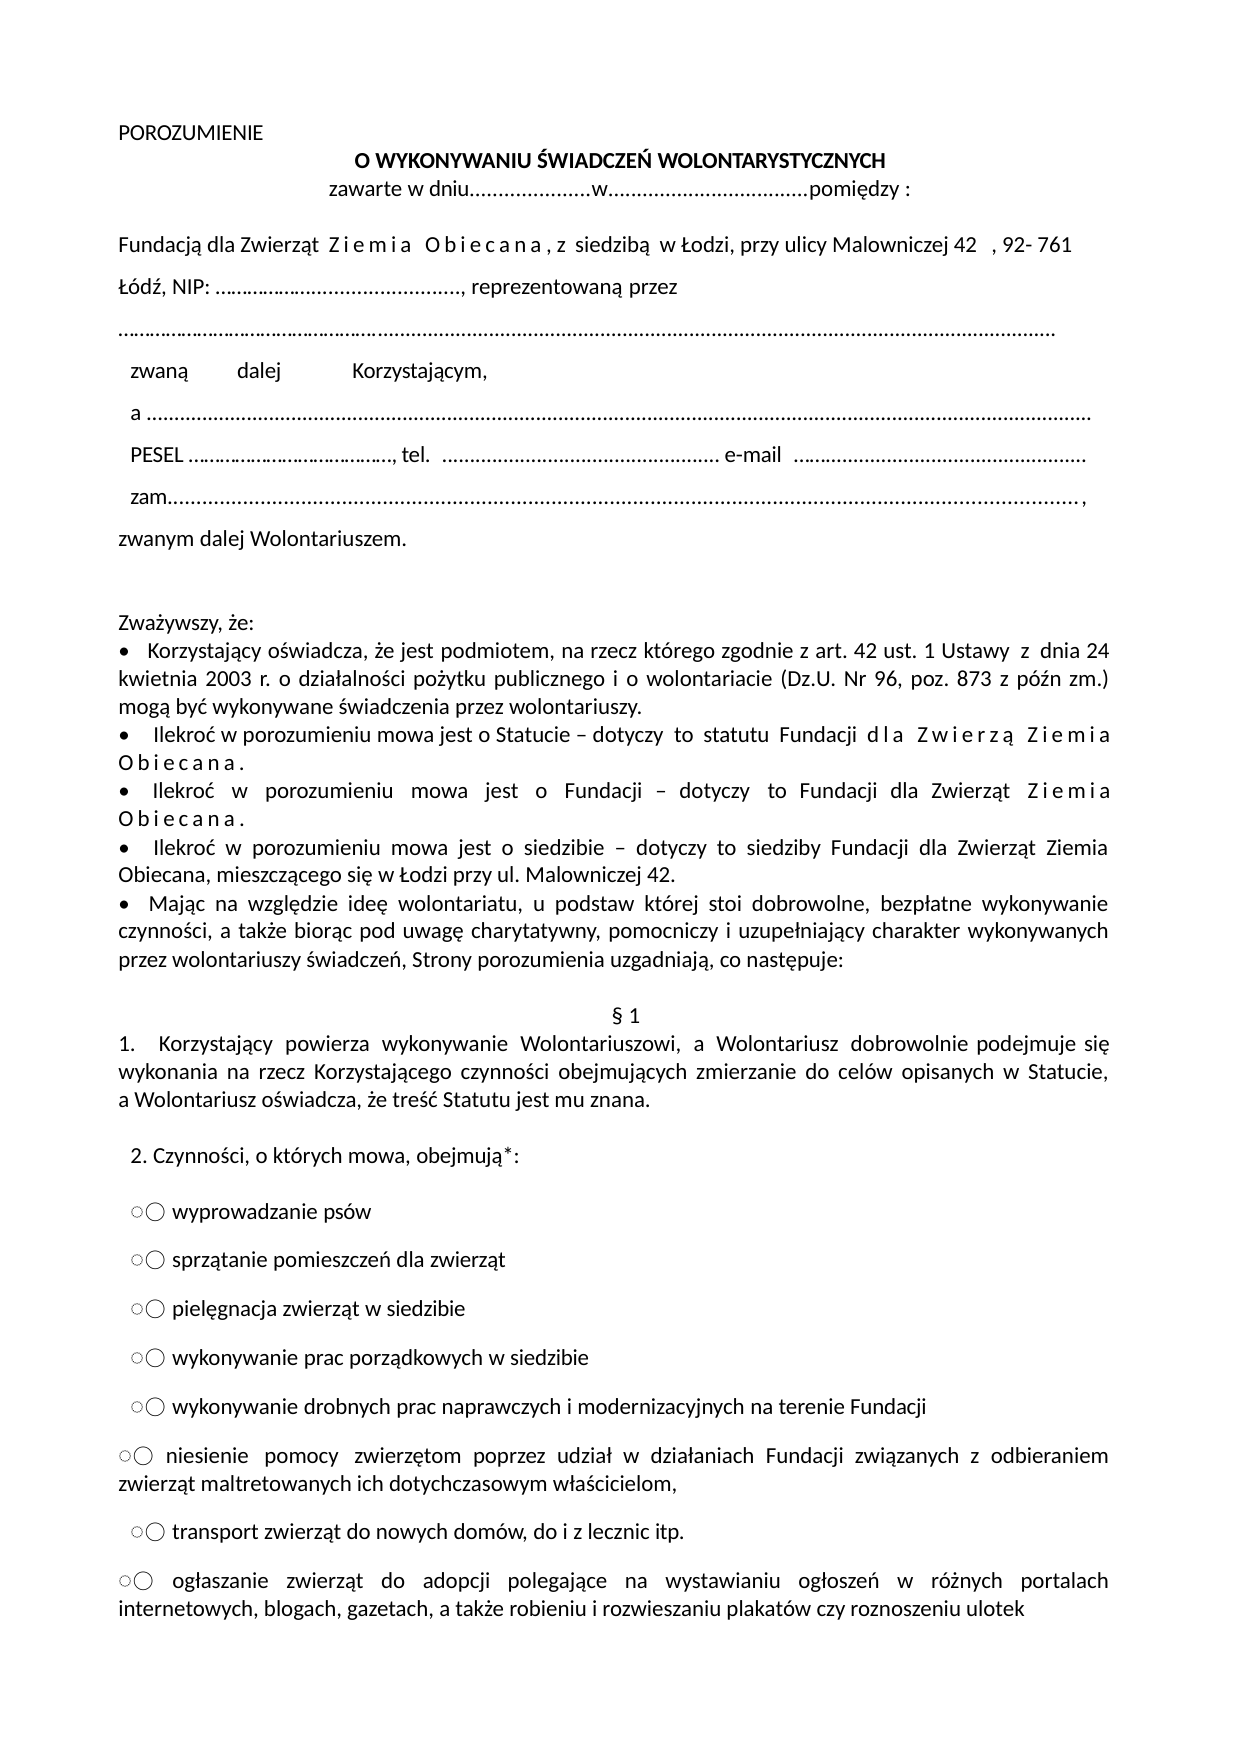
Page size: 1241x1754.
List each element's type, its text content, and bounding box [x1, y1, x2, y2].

title O WYKONYWANIU ŚWIADCZEŃ WOLONTARYSTYCZNYCH [118, 146, 1122, 174]
list Mając na względzie ideę wolontariatu, u podstaw której stoi dobrowolne, bezpłatne wykonywanie czynności, a także biorąc pod uwagę charytatywny, pomocniczy i uzupełniający charakter wykonywanych przez wolontariuszy świadczeń, Strony porozumienia uzgadniają, co następuje: [118, 889, 1110, 973]
list Ilekroć w porozumieniu mowa jest o Statucie – dotyczy to statutu Fundacji dla Zwierzą Ziemia Obiecana. [118, 721, 1110, 777]
list Korzystający powierza wykonywanie Wolontariuszowi, a Wolontariusz dobrowolnie podejmuje się wykonania na rzecz Korzystającego czynności obejmujących zmierzanie do celów opisanych w Statucie, a Wolontariusz oświadcza, że treść Statutu jest mu znana. [118, 1029, 1110, 1113]
text ⃝ sprzątanie pomieszczeń dla zwierząt [130, 1246, 1122, 1273]
text zam. , [130, 482, 1122, 510]
text a .......................................................................................................................................................................... [130, 398, 1122, 426]
text zawarte w dniu w pomiędzy : [118, 174, 1122, 202]
list Czynności, o których mowa, obejmują*: [130, 1141, 1122, 1169]
text ⃝ wyprowadzanie psów [130, 1197, 1122, 1225]
text ⃝ transport zwierząt do nowych domów, do i z lecznic itp. [130, 1517, 1122, 1545]
text zwanym dalej Wolontariuszem. [118, 524, 560, 552]
text ⃝ wykonywanie drobnych prac naprawczych i modernizacyjnych na terenie Fundacji [130, 1392, 1122, 1420]
text zwaną dalej Korzystającym, [130, 356, 1122, 384]
text PESEL …………………………………, tel. .................................................. e-mail ……............................................... [130, 440, 1122, 468]
list Ilekroć w porozumieniu mowa jest o siedzibie – dotyczy to siedziby Fundacji dla Zwierząt Ziemia Obiecana, mieszczącego się w Łodzi przy ul. Malowniczej 42. [118, 833, 1110, 889]
text POROZUMIENIE [118, 118, 1122, 146]
list Ilekroć w porozumieniu mowa jest o Fundacji – dotyczy to Fundacji dla Zwierząt Ziemia Obiecana. [118, 777, 1111, 833]
text Zważywszy, że: [118, 608, 560, 636]
text ⃝ pielęgnacja zwierząt w siedzibie [130, 1294, 1122, 1323]
text § 1 [130, 1001, 1122, 1029]
list Korzystający oświadcza, że jest podmiotem, na rzecz którego zgodnie z art. 42 ust. 1 Ustawy z dnia 24 kwietnia 2003 r. o działalności pożytku publicznego i o wolontariacie (Dz.U. Nr 96, poz. 873 z późn zm.) mogą być wykonywane świadczenia przez wolontariuszy. [118, 636, 1110, 720]
text ⃝ wykonywanie prac porządkowych w siedzibie [130, 1343, 1122, 1371]
text Fundacją dla Zwierząt Ziemia Obiecana, z siedzibą w Łodzi, przy ulicy Malowniczej 42 , 92- 761 Łódź, NIP: ……………….........................., reprezentowaną przez …………………………………………........................................................................................................................... [118, 230, 1108, 342]
text ⃝ ogłaszanie zwierząt do adopcji polegające na wystawianiu ogłoszeń w różnych portalach internetowych, blogach, gazetach, a także robieniu i rozwieszaniu plakatów czy roznoszeniu ulotek [118, 1566, 1110, 1622]
text ⃝ niesienie pomocy zwierzętom poprzez udział w działaniach Fundacji związanych z odbieraniem zwierząt maltretowanych ich dotychczasowym właścicielom, [118, 1441, 1110, 1497]
